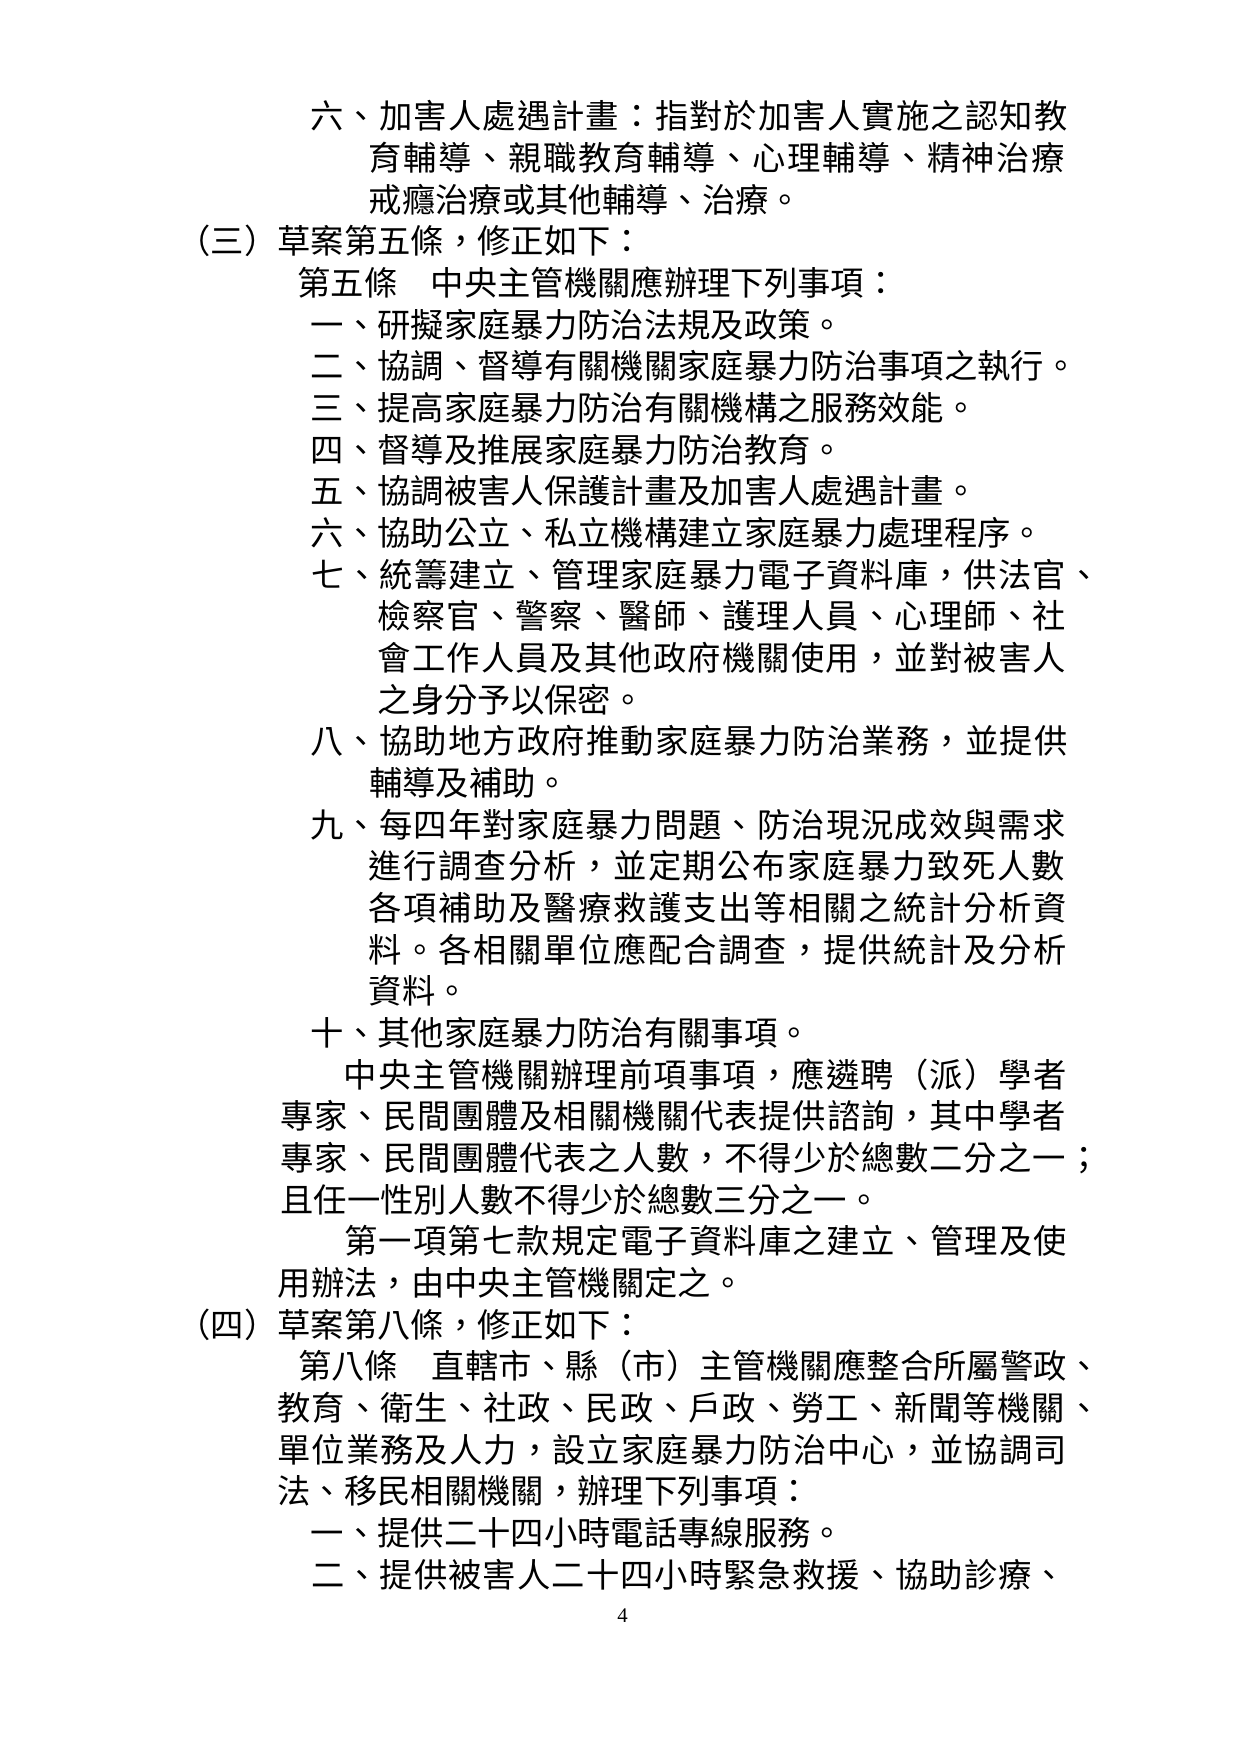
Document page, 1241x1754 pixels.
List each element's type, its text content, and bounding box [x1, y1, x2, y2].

text 五、協調被害人保護計畫及加害人處遇計畫。 [177, 471, 1067, 512]
text 一、提供二十四小時電話專線服務。 [177, 1512, 1067, 1554]
text 七、統籌建立、管理家庭暴力電子資料庫，供法官、檢察官、警察、醫師、護理人員、心理師、社會工作人員及其他政府機關使用，並對被害人之身分予以保密。 [311, 554, 1067, 721]
text 第一項第七款規定電子資料庫之建立、管理及使用辦法，由中央主管機關定之。 [277, 1221, 1067, 1304]
text （四）草案第八條，修正如下： [177, 1304, 1067, 1346]
text 九、每四年對家庭暴力問題、防治現況成效與需求進行調查分析，並定期公布家庭暴力致死人數、各項補助及醫療救護支出等相關之統計分析資料。各相關單位應配合調查，提供統計及分析資料。 [310, 804, 1067, 1012]
text 一、研擬家庭暴力防治法規及政策。 [177, 304, 1067, 346]
text 四、督導及推展家庭暴力防治教育。 [177, 429, 1067, 471]
text 二、提供被害人二十四小時緊急救援、協助診療、 [311, 1554, 1067, 1596]
text 八、協助地方政府推動家庭暴力防治業務，並提供輔導及補助。 [310, 721, 1067, 804]
text 中央主管機關辦理前項事項，應遴聘（派）學者專家、民間團體及相關機關代表提供諮詢，其中學者專家、民間團體代表之人數，不得少於總數二分之一；且任一性別人數不得少於總數三分之一。 [280, 1054, 1067, 1221]
text 六、加害人處遇計畫：指對於加害人實施之認知教育輔導、親職教育輔導、心理輔導、精神治療、戒癮治療或其他輔導、治療。 [310, 96, 1067, 221]
text 六、協助公立、私立機構建立家庭暴力處理程序。 [177, 512, 1067, 554]
text （三）草案第五條，修正如下： [177, 221, 1067, 262]
text 三、提高家庭暴力防治有關機構之服務效能。 [177, 387, 1067, 429]
text 二、協調、督導有關機關家庭暴力防治事項之執行。 [177, 346, 1067, 387]
text 十、其他家庭暴力防治有關事項。 [177, 1012, 1067, 1054]
text 第五條 中央主管機關應辦理下列事項： [177, 262, 1067, 304]
text 第八條 直轄市、縣（市）主管機關應整合所屬警政、教育、衛生、社政、民政、戶政、勞工、新聞等機關、單位業務及人力，設立家庭暴力防治中心，並協調司法、移民相關機關，辦理下列事項： [177, 1346, 1067, 1512]
